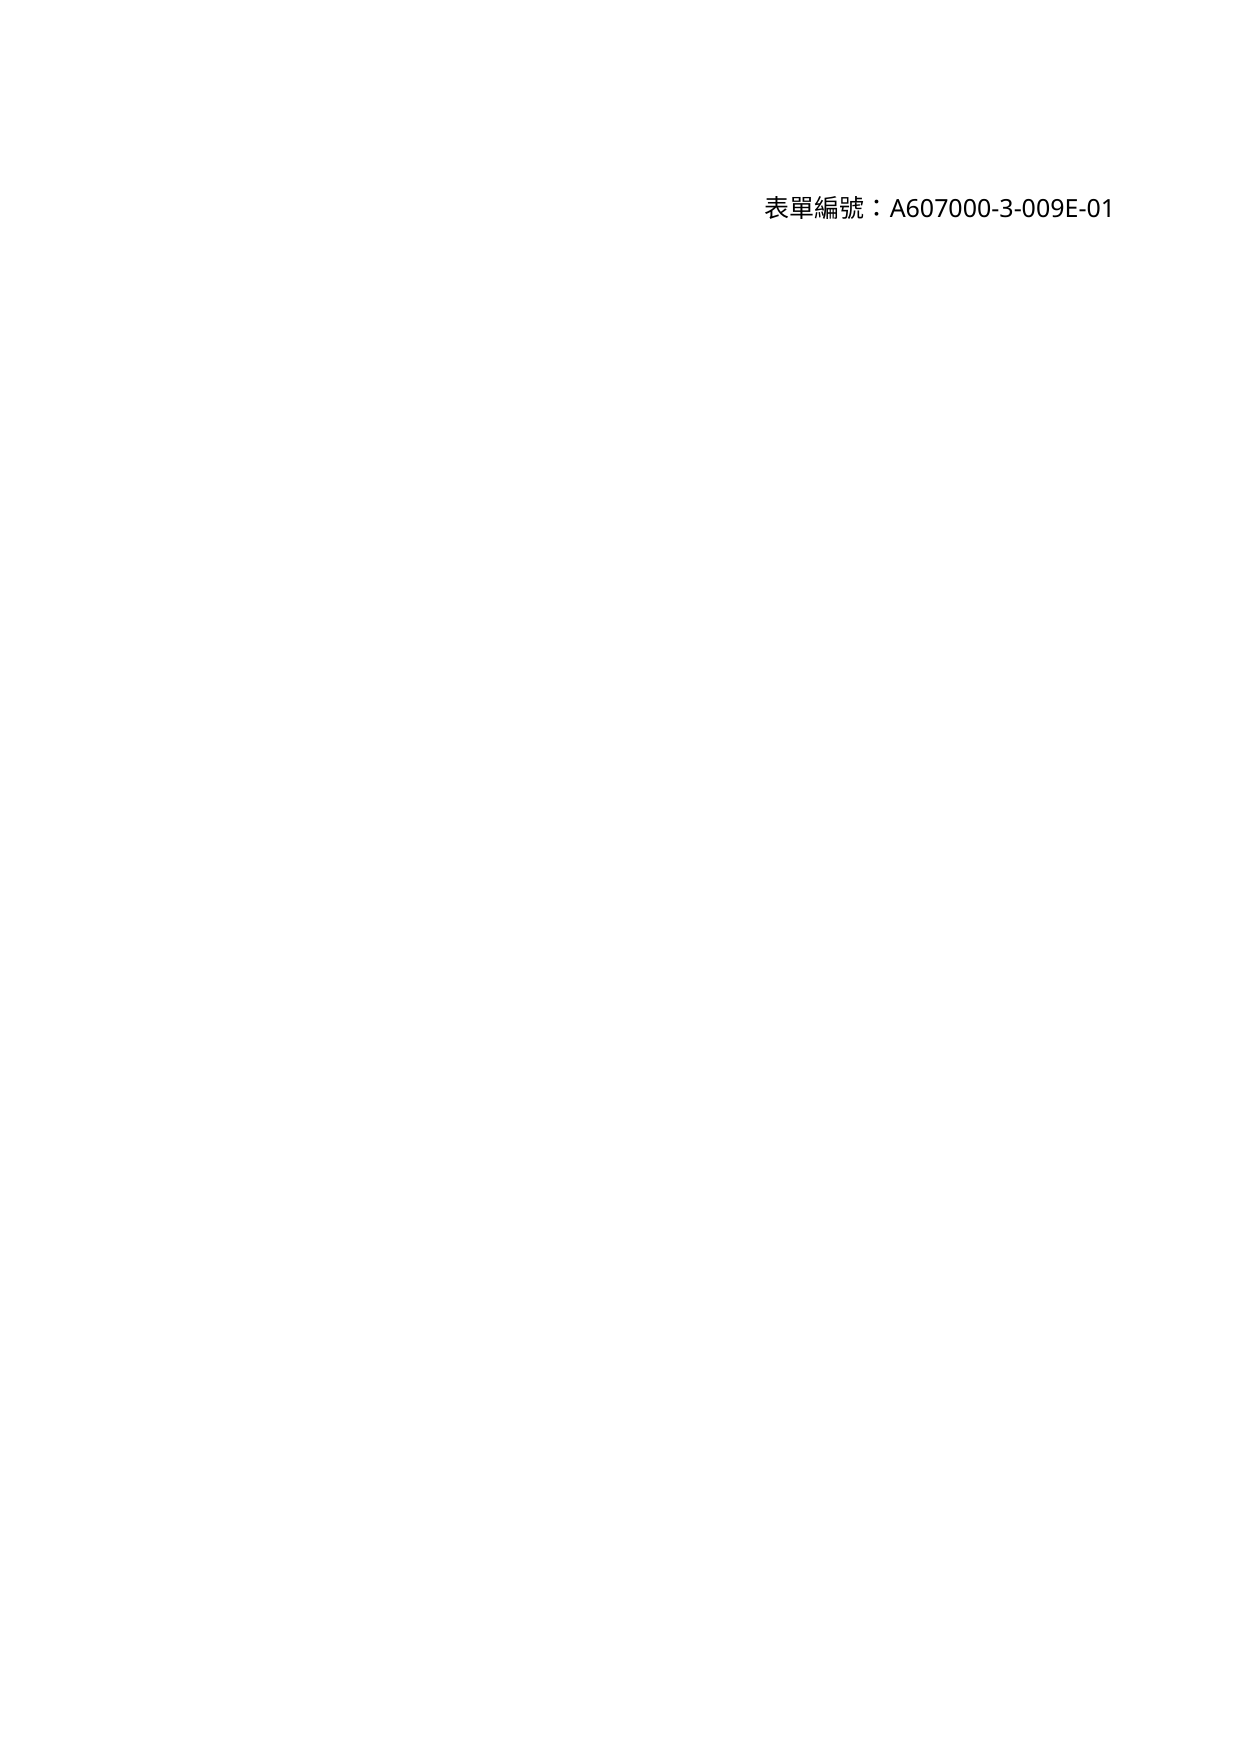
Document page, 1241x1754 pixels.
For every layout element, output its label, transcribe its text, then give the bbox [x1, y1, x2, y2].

text 表單編號：A607000-3-009E-01 [764, 188, 1134, 225]
